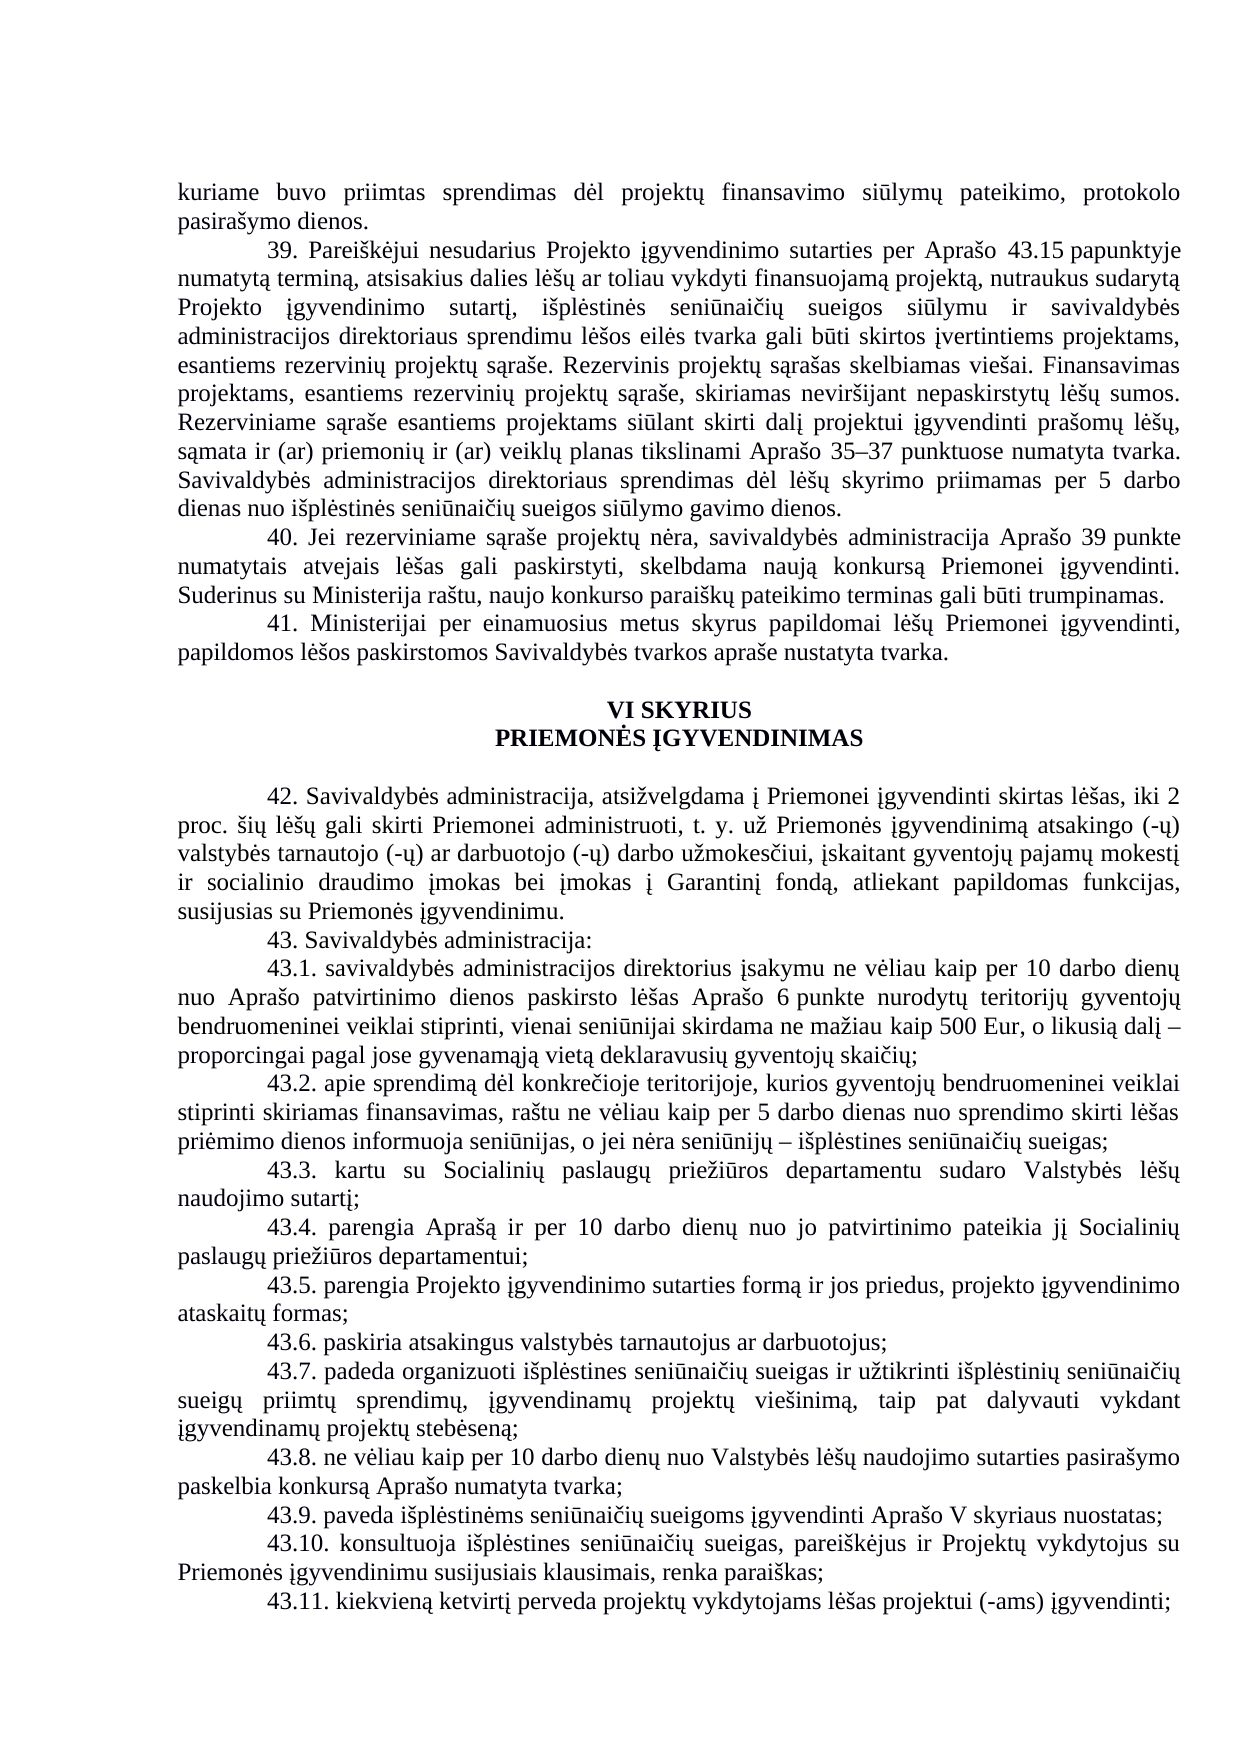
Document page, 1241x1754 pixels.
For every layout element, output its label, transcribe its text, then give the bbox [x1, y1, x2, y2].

text VI SKYRIUS [177, 695, 1181, 723]
text kuriame buvo priimtas sprendimas dėl projektų finansavimo siūlymų pateikimo, protokolo pasirašymo dienos. [177, 177, 1181, 235]
text 43.2. apie sprendimą dėl konkrečioje teritorijoje, kurios gyventojų bendruomeninei veiklai stiprinti skiriamas finansavimas, raštu ne vėliau kaip per 5 darbo dienas nuo sprendimo skirti lėšas priėmimo dienos informuoja seniūnijas, o jei nėra seniūnijų – išplėstines seniūnaičių sueigas; [177, 1068, 1181, 1155]
text 43.9. paveda išplėstinėms seniūnaičių sueigoms įgyvendinti Aprašo V skyriaus nuostatas; [177, 1500, 1181, 1528]
text 39. Pareiškėjui nesudarius Projekto įgyvendinimo sutarties per Aprašo 43.15 papunktyje numatytą terminą, atsisakius dalies lėšų ar toliau vykdyti finansuojamą projektą, nutraukus sudarytą Projekto įgyvendinimo sutartį, išplėstinės seniūnaičių sueigos siūlymu ir savivaldybės administracijos direktoriaus sprendimu lėšos eilės tvarka gali būti skirtos įvertintiems projektams, esantiems rezervinių projektų sąraše. Rezervinis projektų sąrašas skelbiamas viešai. Finansavimas projektams, esantiems rezervinių projektų sąraše, skiriamas neviršijant nepaskirstytų lėšų sumos. Rezerviniame sąraše esantiems projektams siūlant skirti dalį projektui įgyvendinti prašomų lėšų, sąmata ir (ar) priemonių ir (ar) veiklų planas tikslinami Aprašo 35–37 punktuose numatyta tvarka. Savivaldybės administracijos direktoriaus sprendimas dėl lėšų skyrimo priimamas per 5 darbo dienas nuo išplėstinės seniūnaičių sueigos siūlymo gavimo dienos. [177, 235, 1181, 522]
text 43.7. padeda organizuoti išplėstines seniūnaičių sueigas ir užtikrinti išplėstinių seniūnaičių sueigų priimtų sprendimų, įgyvendinamų projektų viešinimą, taip pat dalyvauti vykdant įgyvendinamų projektų stebėseną; [177, 1356, 1181, 1442]
text 43.8. ne vėliau kaip per 10 darbo dienų nuo Valstybės lėšų naudojimo sutarties pasirašymo paskelbia konkursą Aprašo numatyta tvarka; [177, 1442, 1181, 1500]
text 43.10. konsultuoja išplėstines seniūnaičių sueigas, pareiškėjus ir Projektų vykdytojus su Priemonės įgyvendinimu susijusiais klausimais, renka paraiškas; [177, 1528, 1181, 1586]
text 43.11. kiekvieną ketvirtį perveda projektų vykdytojams lėšas projektui (-ams) įgyvendinti; [177, 1586, 1181, 1615]
text 42. Savivaldybės administracija, atsižvelgdama į Priemonei įgyvendinti skirtas lėšas, iki 2 proc. šių lėšų gali skirti Priemonei administruoti, t. y. už Priemonės įgyvendinimą atsakingo (-ų) valstybės tarnautojo (-ų) ar darbuotojo (-ų) darbo užmokesčiui, įskaitant gyventojų pajamų mokestį ir socialinio draudimo įmokas bei įmokas į Garantinį fondą, atliekant papildomas funkcijas, susijusias su Priemonės įgyvendinimu. [177, 781, 1181, 925]
text 43.3. kartu su Socialinių paslaugų priežiūros departamentu sudaro Valstybės lėšų naudojimo sutartį; [177, 1155, 1181, 1212]
text PRIEMONĖS ĮGYVENDINIMAS [177, 723, 1181, 752]
text 40. Jei rezerviniame sąraše projektų nėra, savivaldybės administracija Aprašo 39 punkte numatytais atvejais lėšas gali paskirstyti, skelbdama naują konkursą Priemonei įgyvendinti. Suderinus su Ministerija raštu, naujo konkurso paraiškų pateikimo terminas gali būti trumpinamas. [177, 522, 1181, 608]
text 43.5. parengia Projekto įgyvendinimo sutarties formą ir jos priedus, projekto įgyvendinimo ataskaitų formas; [177, 1270, 1181, 1327]
text 43.6. paskiria atsakingus valstybės tarnautojus ar darbuotojus; [177, 1327, 1181, 1356]
text 41. Ministerijai per einamuosius metus skyrus papildomai lėšų Priemonei įgyvendinti, papildomos lėšos paskirstomos Savivaldybės tvarkos apraše nustatyta tvarka. [177, 608, 1181, 666]
text 43.4. parengia Aprašą ir per 10 darbo dienų nuo jo patvirtinimo pateikia jį Socialinių paslaugų priežiūros departamentui; [177, 1212, 1181, 1270]
text 43.1. savivaldybės administracijos direktorius įsakymu ne vėliau kaip per 10 darbo dienų nuo Aprašo patvirtinimo dienos paskirsto lėšas Aprašo 6 punkte nurodytų teritorijų gyventojų bendruomeninei veiklai stiprinti, vienai seniūnijai skirdama ne mažiau kaip 500 Eur, o likusią dalį – proporcingai pagal jose gyvenamąją vietą deklaravusių gyventojų skaičių; [177, 953, 1181, 1068]
text 43. Savivaldybės administracija: [177, 925, 1181, 953]
